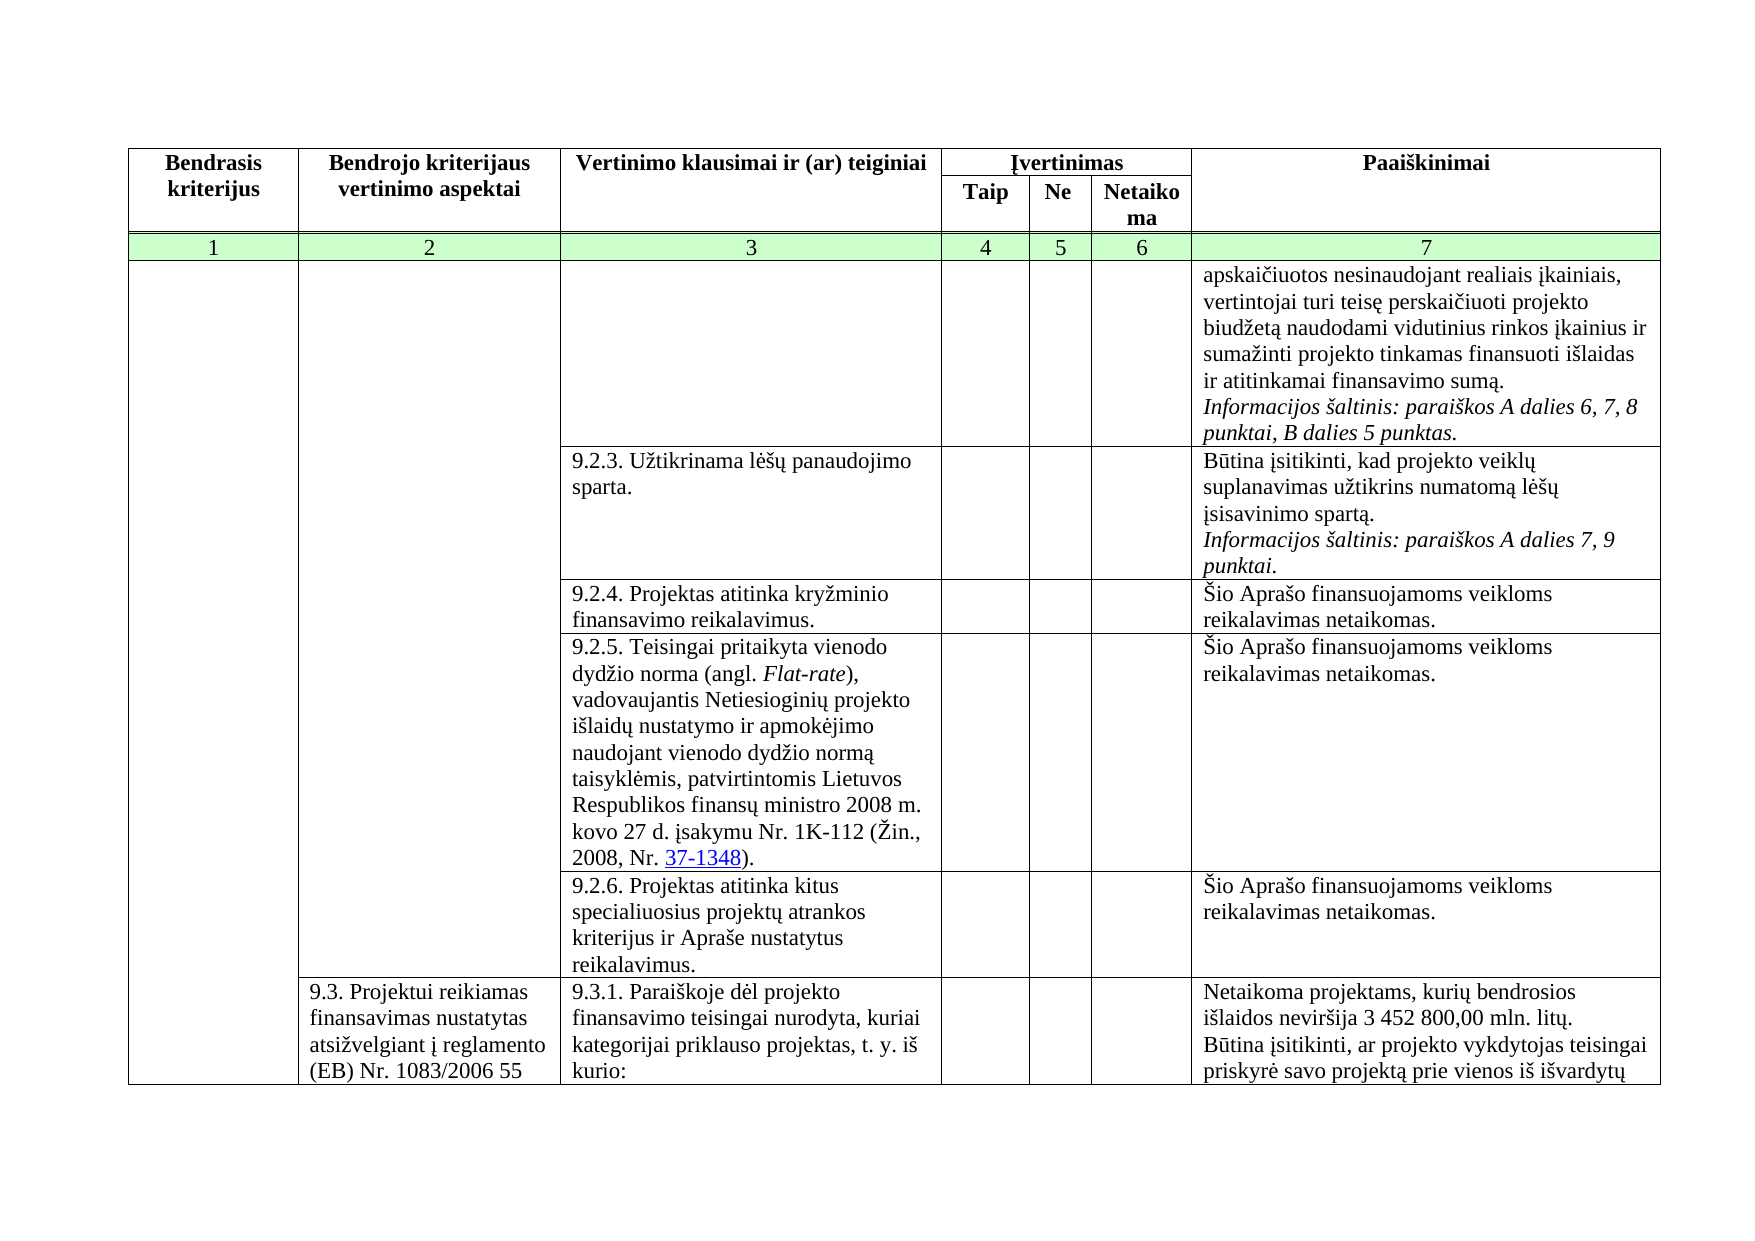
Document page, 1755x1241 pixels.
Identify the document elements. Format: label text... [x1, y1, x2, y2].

table_cell Šio Aprašo finansuojamoms veikloms reikalavimas netaikomas. [1192, 872, 1660, 977]
table_cell Netaikoma projektams, kurių bendrosios išlaidos neviršija 3 452 800,00 mln. litų. Būtina įsitikinti, ar projekto vykdytojas teisingai priskyrė savo projektą prie vienos iš išvardytų [1192, 978, 1660, 1083]
table_header Paaiškinimai [1192, 149, 1660, 231]
table_cell 5 [1030, 234, 1091, 260]
table_cell 7 [1192, 234, 1660, 260]
table_cell Netaikoma [1092, 176, 1191, 231]
table_cell 4 [942, 234, 1029, 260]
table_cell [1092, 580, 1191, 632]
table_cell [129, 261, 298, 1083]
table_cell [1092, 872, 1191, 977]
table_cell [942, 580, 1029, 632]
table_cell 9.2.5. Teisingai pritaikyta vienodo dydžio norma (angl. Flat-rate), vadovaujantis Netiesioginių projekto išlaidų nustatymo ir apmokėjimo naudojant vienodo dydžio normą taisyklėmis, patvirtintomis Lietuvos Respublikos finansų ministro 2008 m. kovo 27 d. įsakymu Nr. 1K-112 (Žin., 2008, Nr. 37-1348). [561, 634, 941, 871]
table_cell [942, 447, 1029, 579]
table_cell 9.2.4. Projektas atitinka kryžminio finansavimo reikalavimus. [561, 580, 941, 632]
table_header Bendrojo kriterijaus vertinimo aspektai [299, 149, 560, 231]
table_cell [1030, 580, 1091, 632]
table_cell 9.3.1. Paraiškoje dėl projekto finansavimo teisingai nurodyta, kuriai kategorijai priklauso projektas, t. y. iš kurio: [561, 978, 941, 1083]
table_cell 9.2.3. Užtikrinama lėšų panaudojimo sparta. [561, 447, 941, 579]
table_cell 6 [1092, 234, 1191, 260]
table_cell Šio Aprašo finansuojamoms veikloms reikalavimas netaikomas. [1192, 634, 1660, 871]
table_cell [1030, 634, 1091, 871]
table_cell 9.2.6. Projektas atitinka kitus specialiuosius projektų atrankos kriterijus ir Apraše nustatytus reikalavimus. [561, 872, 941, 977]
table_cell [942, 634, 1029, 871]
table_cell Taip [942, 176, 1029, 231]
table_cell [1030, 261, 1091, 446]
table_cell Šio Aprašo finansuojamoms veikloms reikalavimas netaikomas. [1192, 580, 1660, 632]
table_header Įvertinimas [942, 149, 1191, 175]
table_cell [299, 261, 560, 977]
table_cell Ne [1030, 176, 1091, 231]
table_cell [942, 978, 1029, 1083]
table_cell 1 [129, 234, 298, 260]
table_cell Būtina įsitikinti, kad projekto veiklų suplanavimas užtikrins numatomą lėšų įsisavinimo spartą. Informacijos šaltinis: paraiškos A dalies 7, 9 punktai. [1192, 447, 1660, 579]
table_cell [1030, 447, 1091, 579]
table_cell 2 [299, 234, 560, 260]
table_cell [1092, 447, 1191, 579]
table_cell [1092, 978, 1191, 1083]
table_cell [942, 261, 1029, 446]
table_cell [942, 872, 1029, 977]
table_cell 3 [561, 234, 941, 260]
table_header Vertinimo klausimai ir (ar) teiginiai [561, 149, 941, 231]
table_cell [561, 261, 941, 446]
table_cell 9.3. Projektui reikiamas finansavimas nustatytas atsižvelgiant į reglamento (EB) Nr. 1083/2006 55 [299, 978, 560, 1083]
table_cell [1092, 261, 1191, 446]
table_cell [1092, 634, 1191, 871]
table_cell apskaičiuotos nesinaudojant realiais įkainiais, vertintojai turi teisę perskaičiuoti projekto biudžetą naudodami vidutinius rinkos įkainius ir sumažinti projekto tinkamas finansuoti išlaidas ir atitinkamai finansavimo sumą. Informacijos šaltinis: paraiškos A dalies 6, 7, 8 punktai, B dalies 5 punktas. [1192, 261, 1660, 446]
table_cell [1030, 978, 1091, 1083]
table_cell [1030, 872, 1091, 977]
table_header Bendrasis kriterijus [129, 149, 298, 231]
